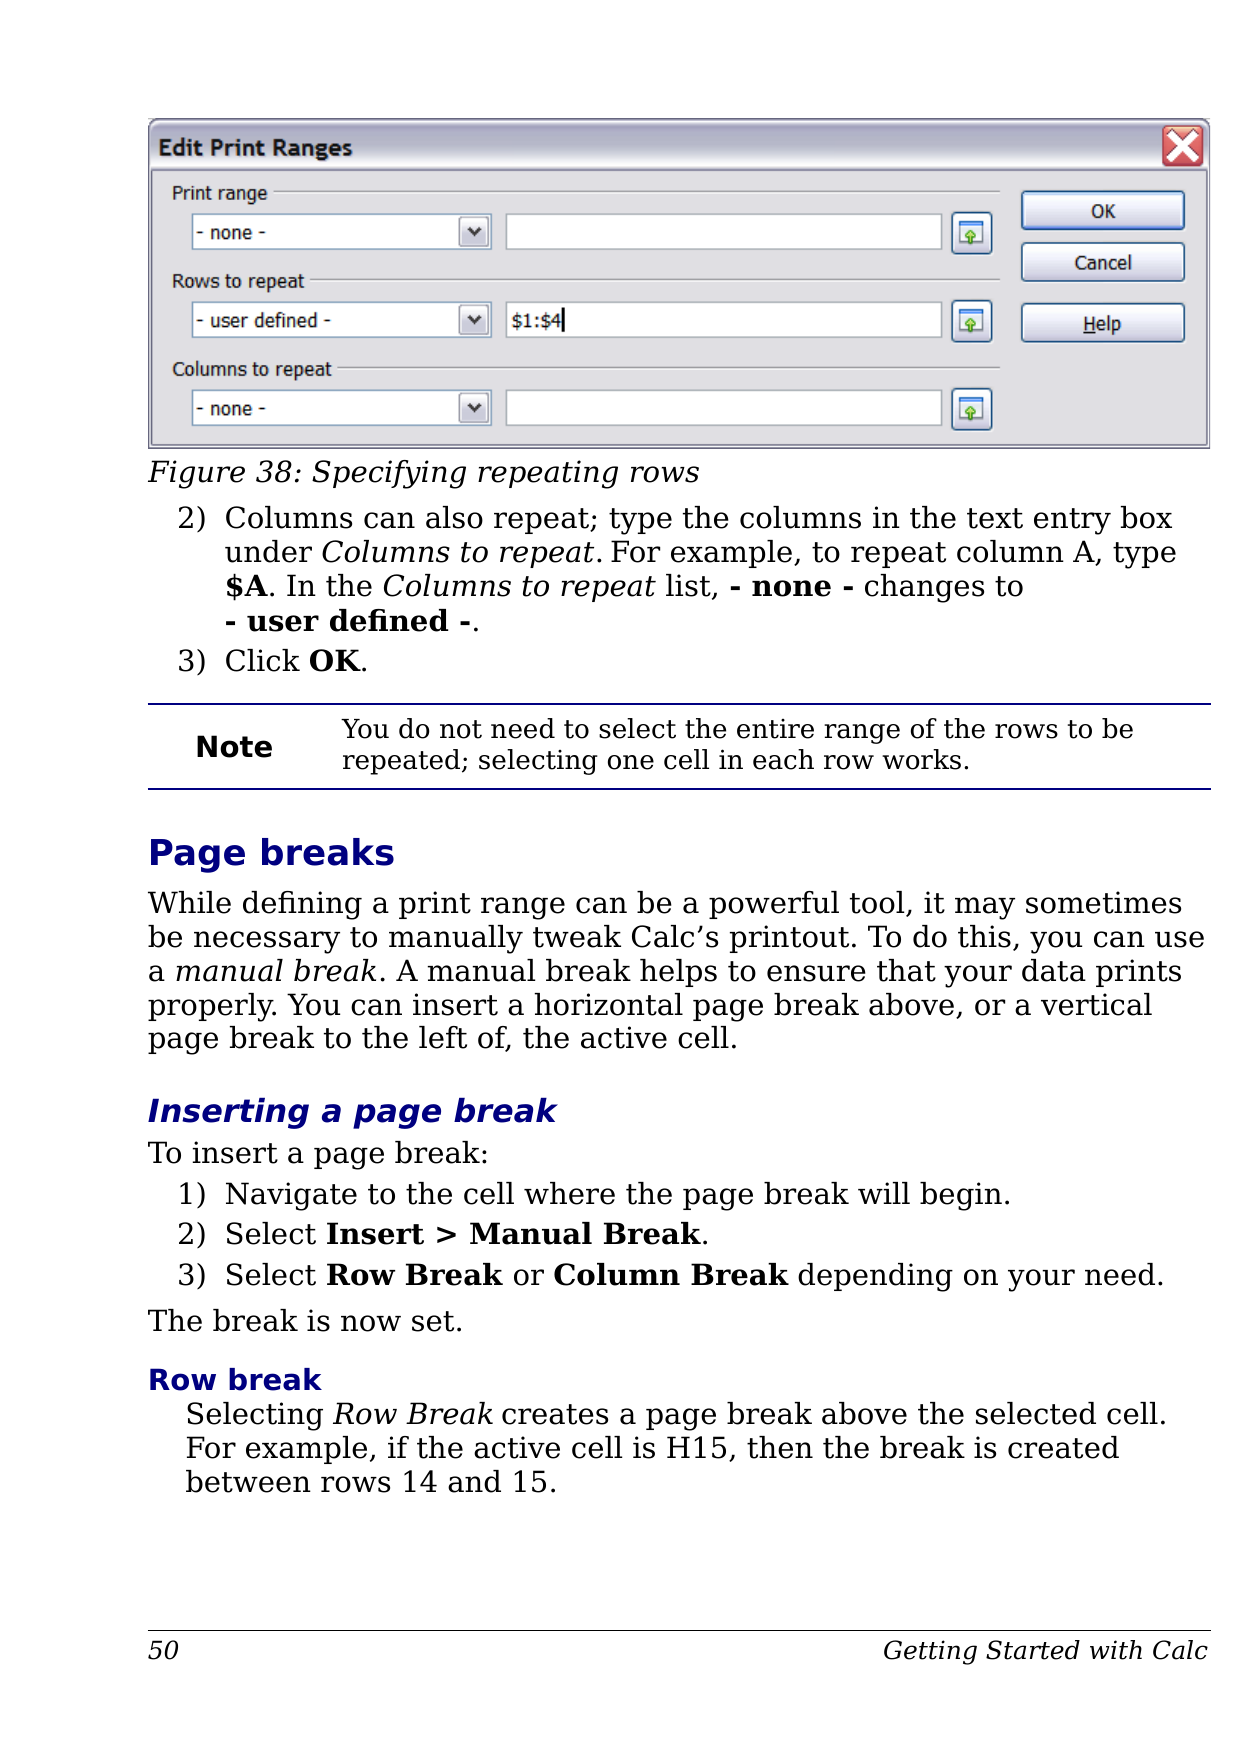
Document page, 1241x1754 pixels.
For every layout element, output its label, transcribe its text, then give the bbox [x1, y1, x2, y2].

list Navigate to the cell where the page break will begin. [207, 1177, 1211, 1211]
table_header You do not need to select the entire range of the rows to be repeated; selecting one cell in each row works. [321, 705, 1211, 788]
text Row break [148, 1363, 1211, 1397]
text The break is now set. [148, 1304, 1211, 1338]
list Click OK. [207, 644, 1211, 678]
picture [148, 118, 1211, 449]
table_header Note [148, 705, 321, 788]
subtitle Page breaks [148, 832, 1211, 873]
list Select Insert > Manual Break. [207, 1217, 1211, 1252]
list To insert a page break: [148, 1137, 1211, 1171]
text Selecting Row Break creates a page break above the selected cell. For example, if the active cell is H15, then the break is created between rows 14 and 15. [185, 1397, 1211, 1499]
subtitle Inserting a page break [148, 1093, 1211, 1130]
text While defining a print range can be a powerful tool, it may sometimes be necessary to manually tweak Calc’s printout. To do this, you can use a manual break. A manual break helps to ensure that your data prints properly. You can insert a horizontal page break above, or a vertical page break to the left of, the active cell. [148, 886, 1211, 1056]
list Columns can also repeat; type the columns in the text entry box under Columns to repeat. For example, to repeat column A, type $A. In the Columns to repeat list, - none - changes to - user defined -. [207, 501, 1211, 638]
list Select Row Break or Column Break depending on your need. [207, 1258, 1211, 1292]
text Figure 38: Specifying repeating rows [148, 455, 1210, 489]
